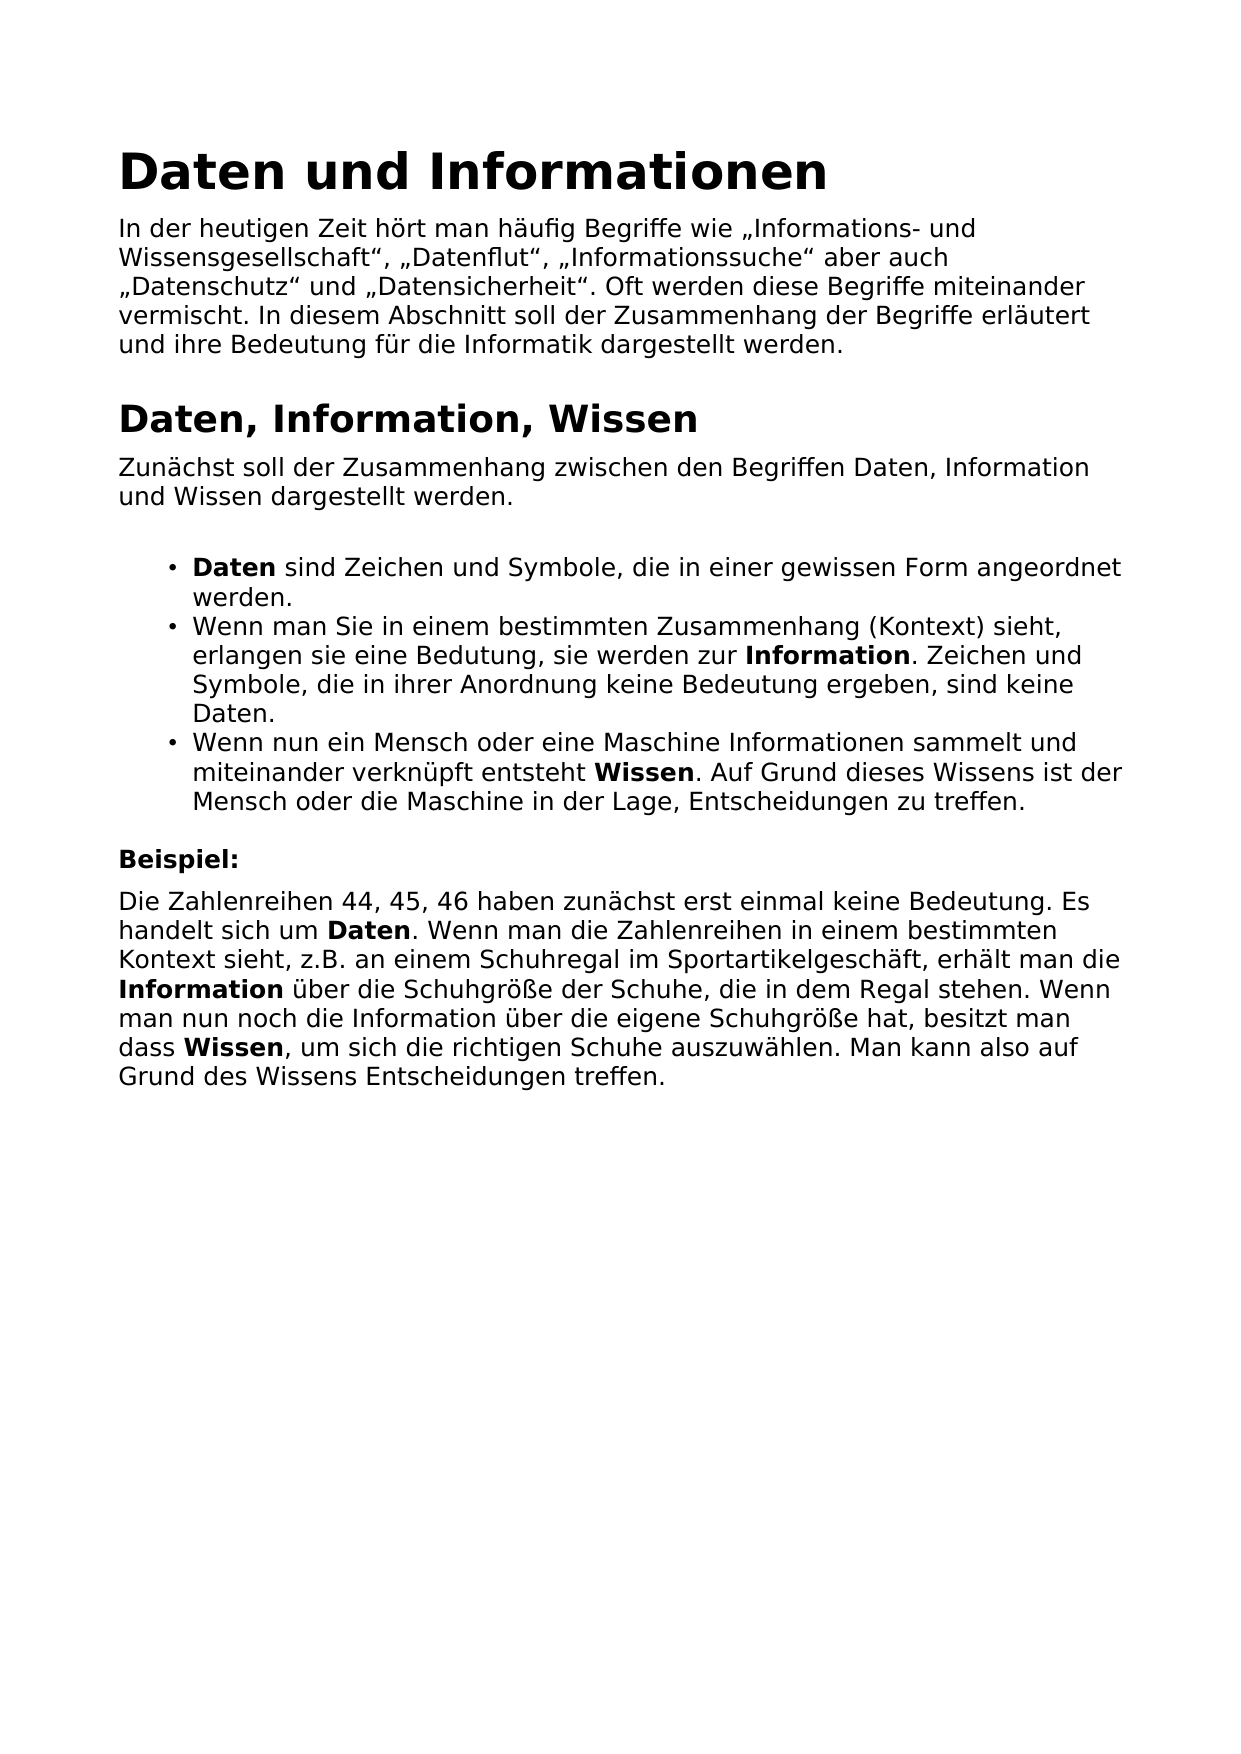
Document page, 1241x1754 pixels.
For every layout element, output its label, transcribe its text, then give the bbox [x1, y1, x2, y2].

list Wenn man Sie in einem bestimmten Zusammenhang (Kontext) sieht, erlangen sie eine Bedutung, sie werden zur Information. Zeichen und Symbole, die in ihrer Anordnung keine Bedeutung ergeben, sind keine Daten. [177, 612, 1122, 729]
text In der heutigen Zeit hört man häufig Begriffe wie „Informations- und Wissensgesellschaft“, „Datenflut“, „Informationssuche“ aber auch „Datenschutz“ und „Datensicherheit“. Oft werden diese Begriffe miteinander vermischt. In diesem Abschnitt soll der Zusammenhang der Begriffe erläutert und ihre Bedeutung für die Informatik dargestellt werden. [118, 214, 1122, 360]
subtitle Daten und Informationen [118, 143, 1122, 201]
list Daten sind Zeichen und Symbole, die in einer gewissen Form angeordnet werden. [177, 554, 1122, 612]
text Zunächst soll der Zusammenhang zwischen den Begriffen Daten, Information und Wissen dargestellt werden. [118, 453, 1122, 512]
text Die Zahlenreihen 44, 45, 46 haben zunächst erst einmal keine Bedeutung. Es handelt sich um Daten. Wenn man die Zahlenreihen in einem bestimmten Kontext sieht, z.B. an einem Schuhregal im Sportartikelgeschäft, erhält man die Information über die Schuhgröße der Schuhe, die in dem Regal stehen. Wenn man nun noch die Information über die eigene Schuhgröße hat, besitzt man dass Wissen, um sich die richtigen Schuhe auszuwählen. Man kann also auf Grund des Wissens Entscheidungen treffen. [118, 887, 1122, 1091]
text Beispiel: [118, 846, 1122, 875]
list Wenn nun ein Mensch oder eine Maschine Informationen sammelt und miteinander verknüpft entsteht Wissen. Auf Grund dieses Wissens ist der Mensch oder die Maschine in der Lage, Entscheidungen zu treffen. [177, 729, 1122, 816]
subtitle Daten, Information, Wissen [118, 397, 1122, 441]
